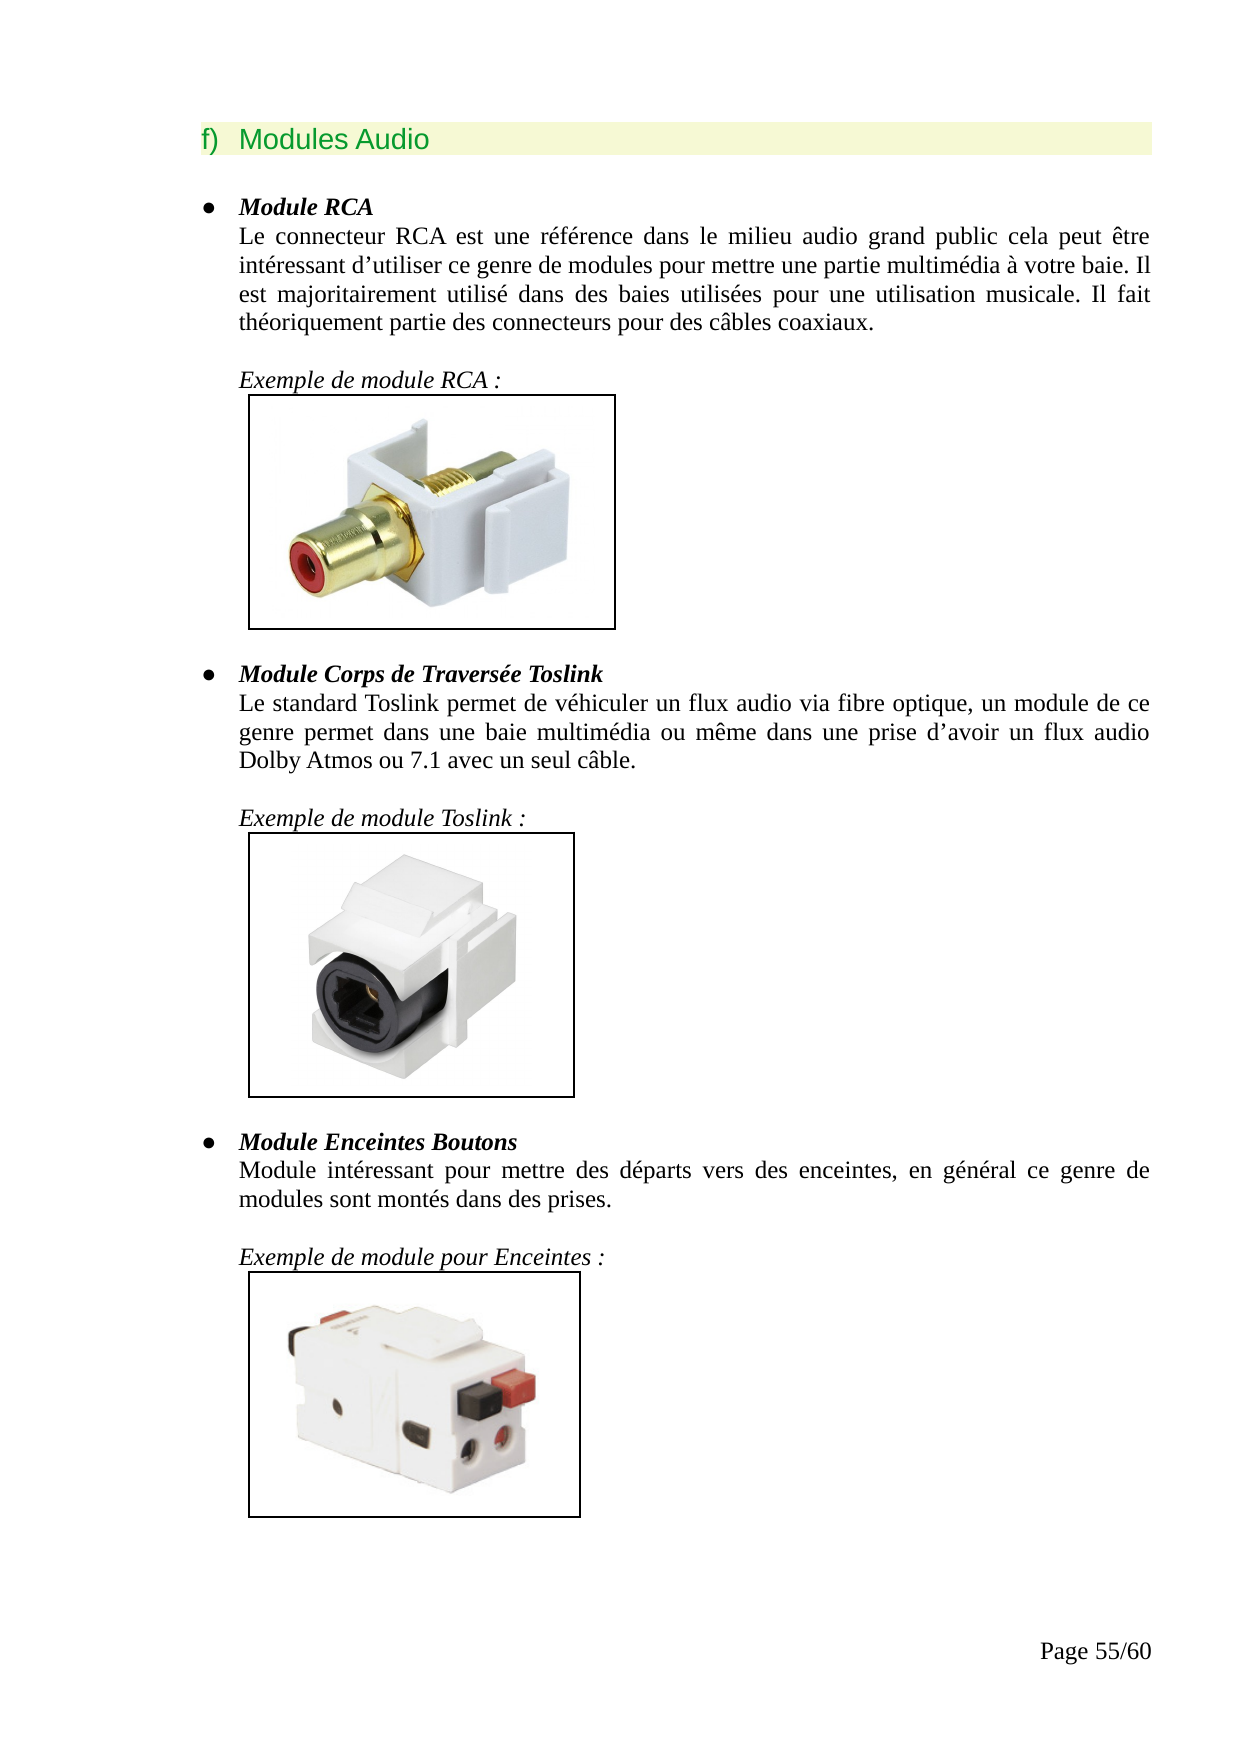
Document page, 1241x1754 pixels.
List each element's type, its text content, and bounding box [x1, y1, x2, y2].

text Exemple de module RCA : [238, 365, 1152, 394]
text Module intéressant pour mettre des départs vers des enceintes, en général ce genre de modules sont montés dans des prises. [238, 1156, 1152, 1213]
list Module RCA [201, 192, 1152, 221]
list Module Corps de Traversée Toslink [201, 659, 1152, 688]
table_header [250, 396, 614, 628]
list Module Enceintes Boutons [201, 1127, 1152, 1156]
table_header [250, 834, 573, 1096]
text Exemple de module pour Enceintes : [238, 1242, 1152, 1271]
subtitle Modules Audio [201, 122, 1152, 155]
text Le connecteur RCA est une référence dans le milieu audio grand public cela peut être intéressant d’utiliser ce genre de modules pour mettre une partie multimédia à votre baie. Il est majoritairement utilisé dans des baies utilisées pour une utilisation musicale. Il fait théoriquement partie des connecteurs pour des câbles coaxiaux. [238, 221, 1152, 336]
text Le standard Toslink permet de véhiculer un flux audio via fibre optique, un module de ce genre permet dans une baie multimédia ou même dans une prise d’avoir un flux audio Dolby Atmos ou 7.1 avec un seul câble. [238, 688, 1152, 774]
text Exemple de module Toslink : [238, 803, 1152, 832]
picture [290, 844, 533, 1086]
table_header [250, 1273, 579, 1516]
picture [277, 1283, 552, 1506]
picture [268, 406, 595, 618]
